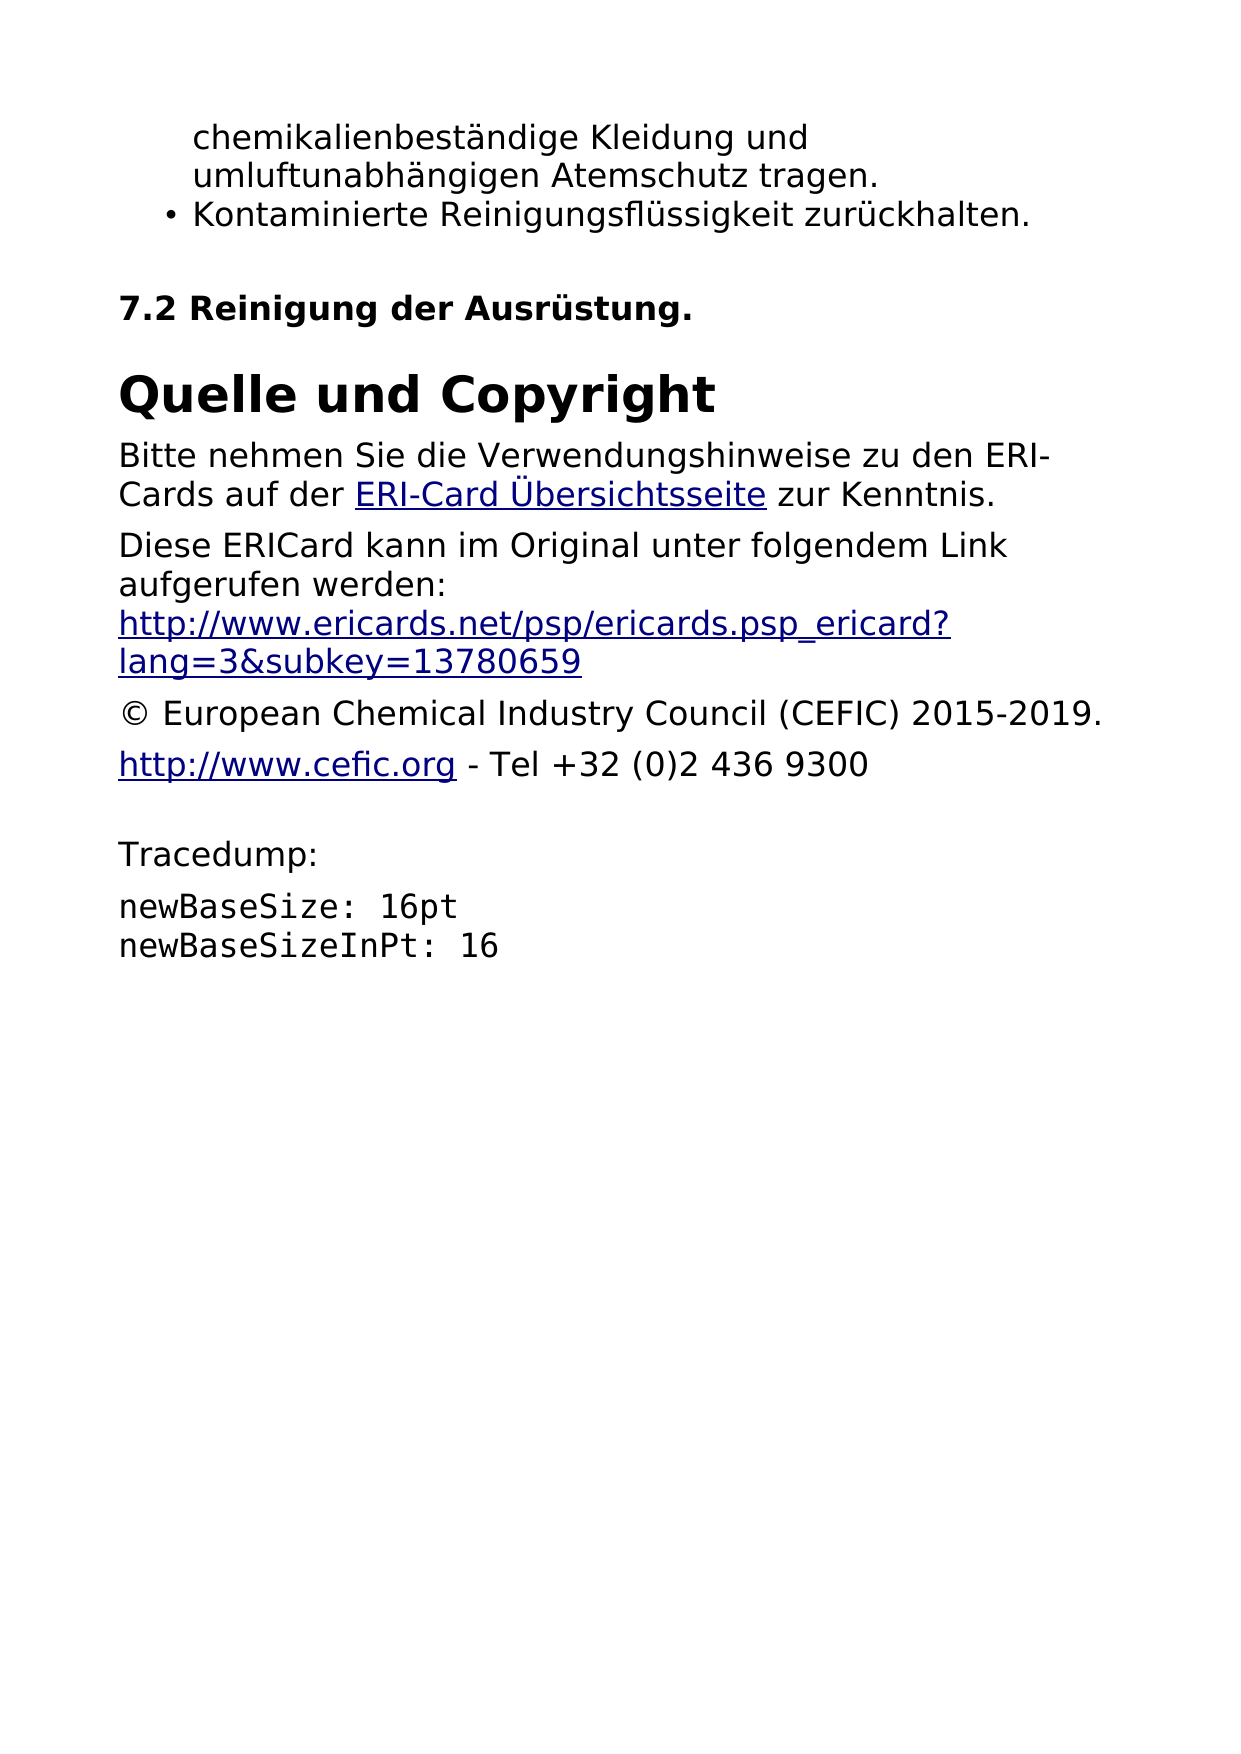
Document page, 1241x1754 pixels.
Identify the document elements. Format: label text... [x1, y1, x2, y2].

subtitle Quelle und Copyright [118, 366, 1122, 424]
text Tracedump: [118, 797, 1122, 875]
text Diese ERICard kann im Original unter folgendem Link aufgerufen werden: http://www.ericards.net/psp/ericards.psp_ericard?lang=3&subkey=13780659 [118, 526, 1122, 682]
subtitle 7.2 Reinigung der Ausrüstung. [118, 289, 1122, 328]
text Bitte nehmen Sie die Verwendungshinweise zu den ERI-Cards auf der ERI-Card Übersichtsseite zur Kenntnis. [118, 436, 1122, 514]
text © European Chemical Industry Council (CEFIC) 2015-2019. [118, 694, 1122, 733]
text newBaseSize: 16pt newBaseSizeInPt: 16 [118, 887, 1122, 965]
list Kontaminierte Reinigungsflüssigkeit zurückhalten. [177, 196, 1122, 235]
text http://www.cefic.org - Tel +32 (0)2 436 9300 [118, 746, 1122, 784]
list chemikalienbeständige Kleidung und umluftunabhängigen Atemschutz tragen. [177, 118, 1122, 196]
